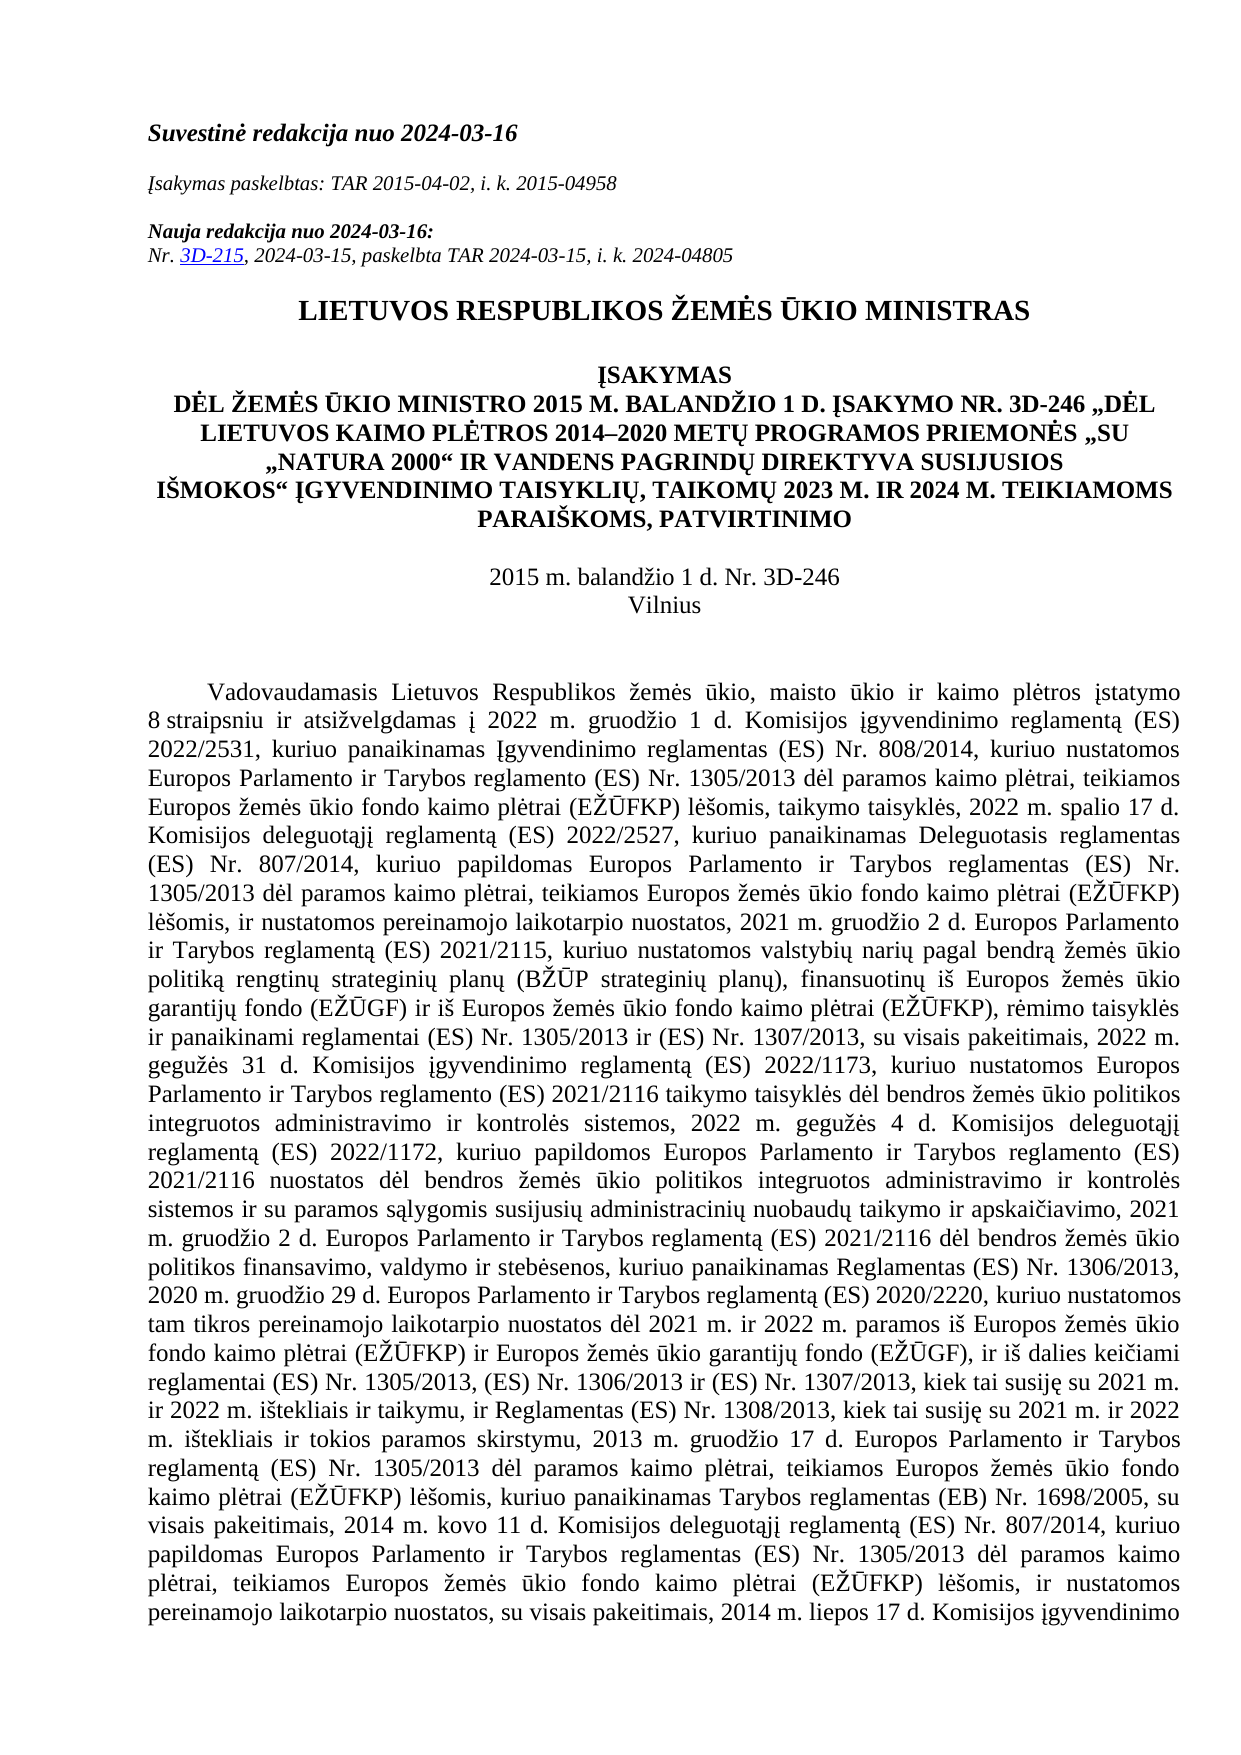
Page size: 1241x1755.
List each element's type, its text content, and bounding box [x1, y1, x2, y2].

text DĖL ŽEMĖS ŪKIO MINISTRO 2015 M. BALANDŽIO 1 D. ĮSAKYMO NR. 3D-246 „DĖL LIETUVOS KAIMO PLĖTROS 2014–2020 METŲ PROGRAMOS PRIEMONĖS „SU „NATURA 2000“ IR VANDENS PAGRINDŲ DIREKTYVA SUSIJUSIOS IŠMOKOS“ ĮGYVENDINIMO TAISYKLIŲ, TAIKOMŲ 2023 M. IR 2024 M. TEIKIAMOMS PARAIŠKOMS, PATVIRTINIMO [148, 389, 1181, 533]
text 2015 m. balandžio 1 d. Nr. 3D-246 [148, 562, 1181, 591]
text LIETUVOS RESPUBLIKOS ŽEMĖS ŪKIO MINISTRAS [148, 293, 1181, 327]
text Suvestinė redakcija nuo 2024-03-16 [148, 118, 1181, 147]
text Įsakymas paskelbtas: TAR 2015-04-02, i. k. 2015-04958 [148, 171, 1181, 195]
text Nauja redakcija nuo 2024-03-16: [148, 219, 1181, 243]
text ĮSAKYMAS [148, 361, 1181, 389]
text Nr. 3D-215, 2024-03-15, paskelbta TAR 2024-03-15, i. k. 2024-04805 [148, 243, 1181, 267]
text Vadovaudamasis Lietuvos Respublikos žemės ūkio, maisto ūkio ir kaimo plėtros įstatymo 8 straipsniu ir atsižvelgdamas į 2022 m. gruodžio 1 d. Komisijos įgyvendinimo reglamentą (ES) 2022/2531, kuriuo panaikinamas Įgyvendinimo reglamentas (ES) Nr. 808/2014, kuriuo nustatomos Europos Parlamento ir Tarybos reglamento (ES) Nr. 1305/2013 dėl paramos kaimo plėtrai, teikiamos Europos žemės ūkio fondo kaimo plėtrai (EŽŪFKP) lėšomis, taikymo taisyklės, 2022 m. spalio 17 d. Komisijos deleguotąjį reglamentą (ES) 2022/2527, kuriuo panaikinamas Deleguotasis reglamentas (ES) Nr. 807/2014, kuriuo papildomas Europos Parlamento ir Tarybos reglamentas (ES) Nr. 1305/2013 dėl paramos kaimo plėtrai, teikiamos Europos žemės ūkio fondo kaimo plėtrai (EŽŪFKP) lėšomis, ir nustatomos pereinamojo laikotarpio nuostatos, 2021 m. gruodžio 2 d. Europos Parlamento ir Tarybos reglamentą (ES) 2021/2115, kuriuo nustatomos valstybių narių pagal bendrą žemės ūkio politiką rengtinų strateginių planų (BŽŪP strateginių planų), finansuotinų iš Europos žemės ūkio garantijų fondo (EŽŪGF) ir iš Europos žemės ūkio fondo kaimo plėtrai (EŽŪFKP), rėmimo taisyklės ir panaikinami reglamentai (ES) Nr. 1305/2013 ir (ES) Nr. 1307/2013, su visais pakeitimais, 2022 m. gegužės 31 d. Komisijos įgyvendinimo reglamentą (ES) 2022/1173, kuriuo nustatomos Europos Parlamento ir Tarybos reglamento (ES) 2021/2116 taikymo taisyklės dėl bendros žemės ūkio politikos integruotos administravimo ir kontrolės sistemos, 2022 m. gegužės 4 d. Komisijos deleguotąjį reglamentą (ES) 2022/1172, kuriuo papildomos Europos Parlamento ir Tarybos reglamento (ES) 2021/2116 nuostatos dėl bendros žemės ūkio politikos integruotos administravimo ir kontrolės sistemos ir su paramos sąlygomis susijusių administracinių nuobaudų taikymo ir apskaičiavimo, 2021 m. gruodžio 2 d. Europos Parlamento ir Tarybos reglamentą (ES) 2021/2116 dėl bendros žemės ūkio politikos finansavimo, valdymo ir stebėsenos, kuriuo panaikinamas Reglamentas (ES) Nr. 1306/2013, 2020 m. gruodžio 29 d. Europos Parlamento ir Tarybos reglamentą (ES) 2020/2220, kuriuo nustatomos tam tikros pereinamojo laikotarpio nuostatos dėl 2021 m. ir 2022 m. paramos iš Europos žemės ūkio fondo kaimo plėtrai (EŽŪFKP) ir Europos žemės ūkio garantijų fondo (EŽŪGF), ir iš dalies keičiami reglamentai (ES) Nr. 1305/2013, (ES) Nr. 1306/2013 ir (ES) Nr. 1307/2013, kiek tai susiję su 2021 m. ir 2022 m. ištekliais ir taikymu, ir Reglamentas (ES) Nr. 1308/2013, kiek tai susiję su 2021 m. ir 2022 m. ištekliais ir tokios paramos skirstymu, 2013 m. gruodžio 17 d. Europos Parlamento ir Tarybos reglamentą (ES) Nr. 1305/2013 dėl paramos kaimo plėtrai, teikiamos Europos žemės ūkio fondo kaimo plėtrai (EŽŪFKP) lėšomis, kuriuo panaikinamas Tarybos reglamentas (EB) Nr. 1698/2005, su visais pakeitimais, 2014 m. kovo 11 d. Komisijos deleguotąjį reglamentą (ES) Nr. 807/2014, kuriuo papildomas Europos Parlamento ir Tarybos reglamentas (ES) Nr. 1305/2013 dėl paramos kaimo plėtrai, teikiamos Europos žemės ūkio fondo kaimo plėtrai (EŽŪFKP) lėšomis, ir nustatomos pereinamojo laikotarpio nuostatos, su visais pakeitimais, 2014 m. liepos 17 d. Komisijos įgyvendinimo [148, 677, 1181, 1626]
text Vilnius [148, 591, 1181, 619]
